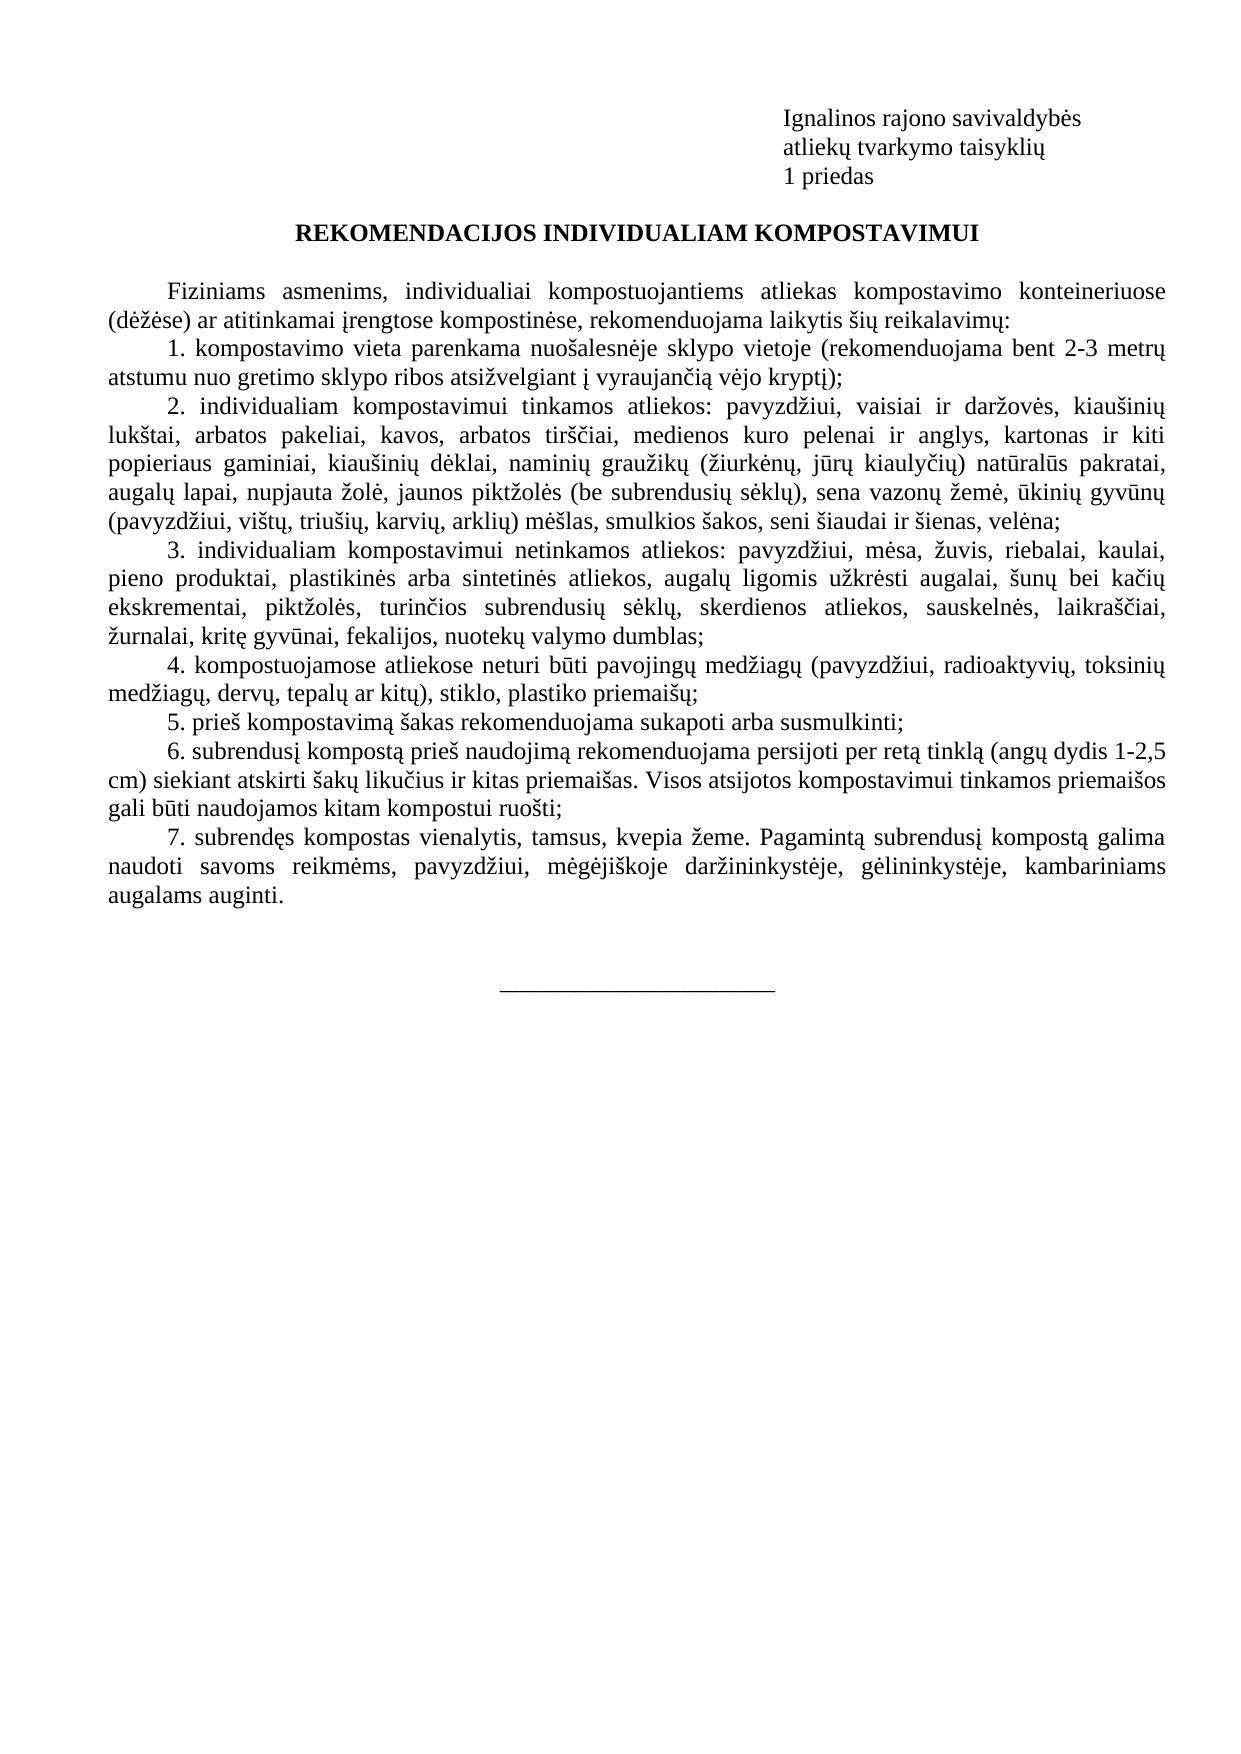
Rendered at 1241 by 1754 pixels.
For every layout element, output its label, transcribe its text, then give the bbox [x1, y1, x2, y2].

text 7. subrendęs kompostas vienalytis, tamsus, kvepia žeme. Pagamintą subrendusį kompostą galima naudoti savoms reikmėms, pavyzdžiui, mėgėjiškoje daržininkystėje, gėlininkystėje, kambariniams augalams auginti. [108, 822, 1167, 908]
text 1. kompostavimo vieta parenkama nuošalesnėje sklypo vietoje (rekomenduojama bent 2-3 metrų atstumu nuo gretimo sklypo ribos atsižvelgiant į vyraujančią vėjo kryptį); [108, 333, 1167, 391]
text 6. subrendusį kompostą prieš naudojimą rekomenduojama persijoti per retą tinklą (angų dydis 1-2,5 cm) siekiant atskirti šakų likučius ir kitas priemaišas. Visos atsijotos kompostavimui tinkamos priemaišos gali būti naudojamos kitam kompostui ruošti; [108, 736, 1167, 822]
text atliekų tvarkymo taisyklių [783, 132, 1167, 161]
text Fiziniams asmenims, individualiai kompostuojantiems atliekas kompostavimo konteineriuose (dėžėse) ar atitinkamai įrengtose kompostinėse, rekomenduojama laikytis šių reikalavimų: [108, 276, 1167, 333]
text REKOMENDACIJOS INDIVIDUALIAM KOMPOSTAVIMUI [108, 218, 1167, 247]
text 1 priedas [783, 161, 1167, 190]
text 2. individualiam kompostavimui tinkamos atliekos: pavyzdžiui, vaisiai ir daržovės, kiaušinių lukštai, arbatos pakeliai, kavos, arbatos tirščiai, medienos kuro pelenai ir anglys, kartonas ir kiti popieriaus gaminiai, kiaušinių dėklai, naminių graužikų (žiurkėnų, jūrų kiaulyčių) natūralūs pakratai, augalų lapai, nupjauta žolė, jaunos piktžolės (be subrendusių sėklų), sena vazonų žemė, ūkinių gyvūnų (pavyzdžiui, vištų, triušių, karvių, arklių) mėšlas, smulkios šakos, seni šiaudai ir šienas, velėna; [108, 391, 1167, 535]
text ______________________ [108, 966, 1167, 995]
text 5. prieš kompostavimą šakas rekomenduojama sukapoti arba susmulkinti; [108, 707, 1167, 736]
text Ignalinos rajono savivaldybės [783, 103, 1167, 132]
text 3. individualiam kompostavimui netinkamos atliekos: pavyzdžiui, mėsa, žuvis, riebalai, kaulai, pieno produktai, plastikinės arba sintetinės atliekos, augalų ligomis užkrėsti augalai, šunų bei kačių ekskrementai, piktžolės, turinčios subrendusių sėklų, skerdienos atliekos, sauskelnės, laikraščiai, žurnalai, kritę gyvūnai, fekalijos, nuotekų valymo dumblas; [108, 535, 1167, 650]
text 4. kompostuojamose atliekose neturi būti pavojingų medžiagų (pavyzdžiui, radioaktyvių, toksinių medžiagų, dervų, tepalų ar kitų), stiklo, plastiko priemaišų; [108, 650, 1167, 707]
